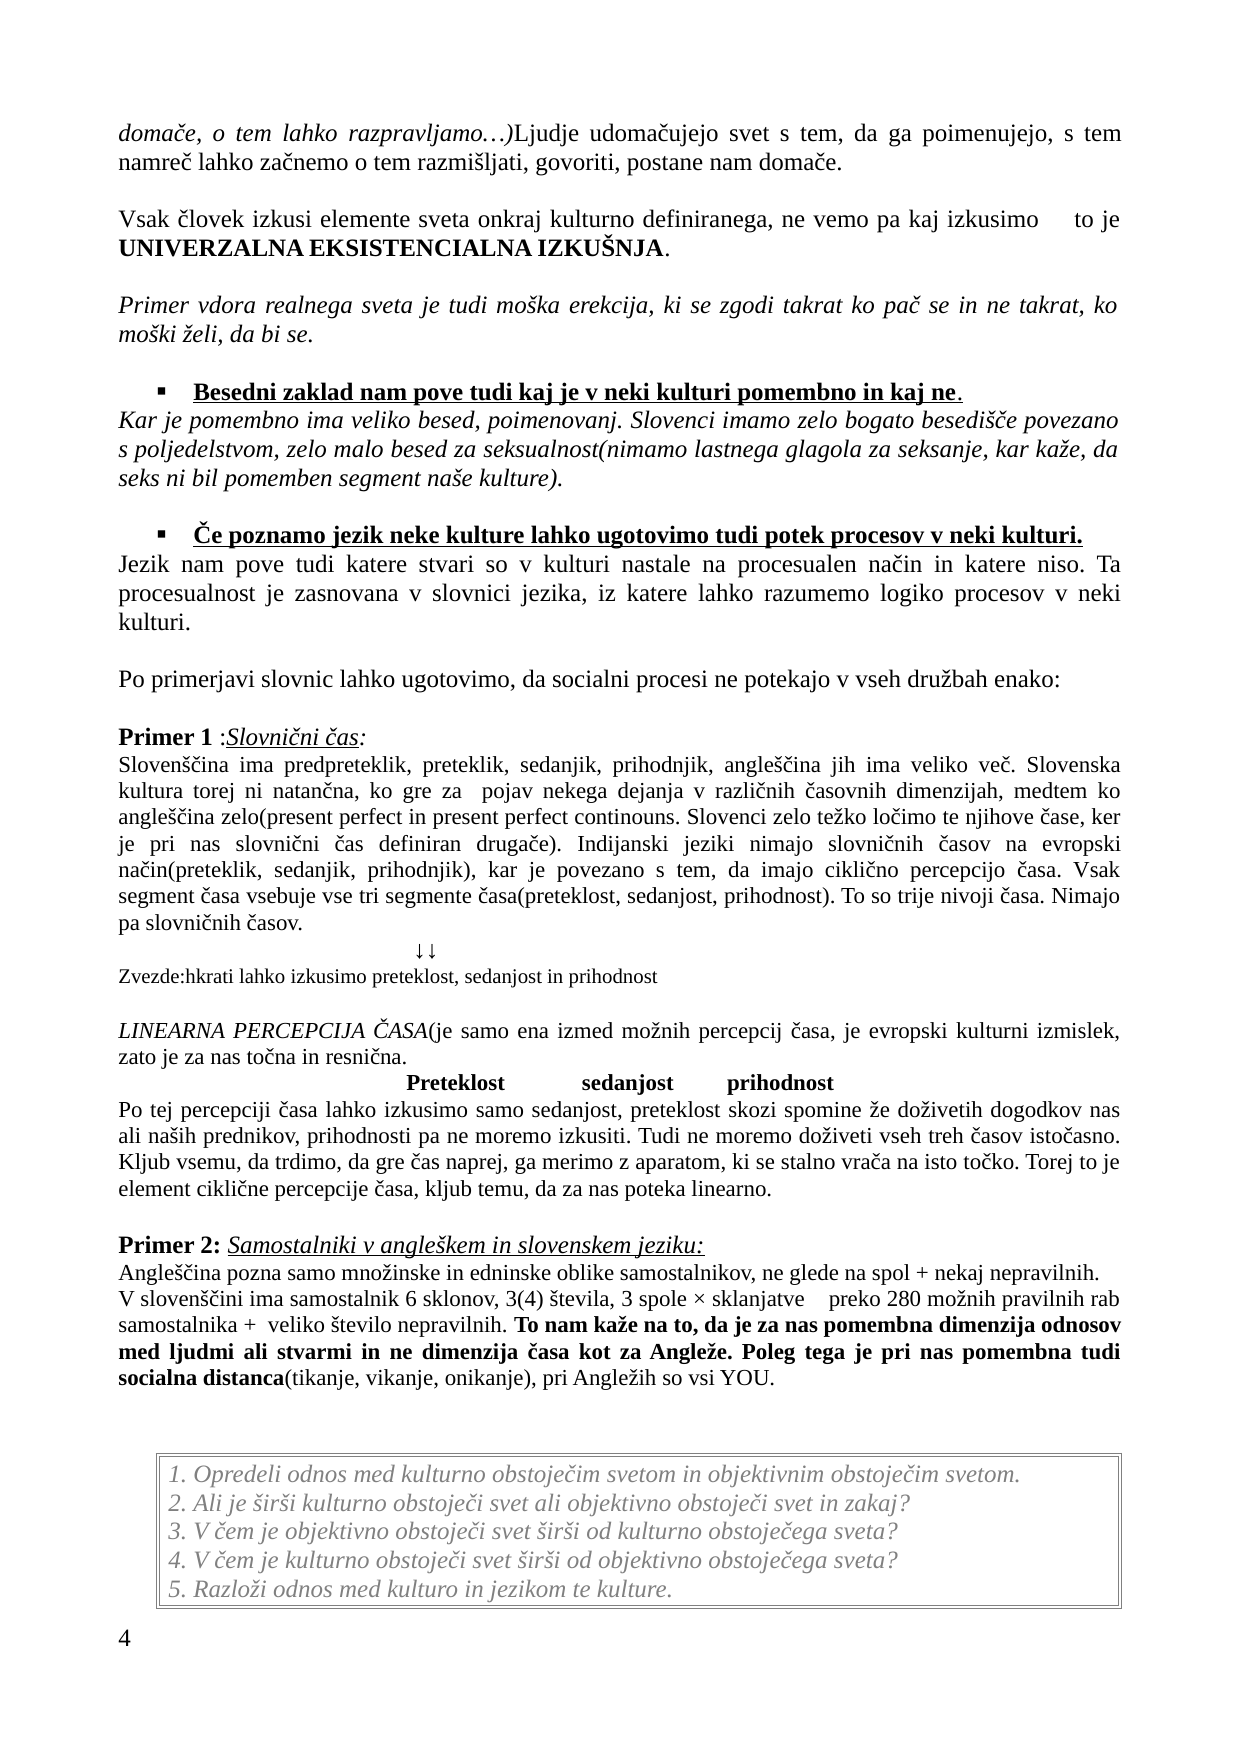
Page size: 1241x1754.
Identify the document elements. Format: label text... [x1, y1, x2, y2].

list Ali je širši kulturno obstoječi svet ali objektivno obstoječi svet in zakaj? [160, 1481, 1118, 1510]
text Primer 1 :Slovnični čas: [118, 722, 1122, 751]
list Razloži odnos med kulturo in jezikom te kulture. [160, 1568, 1118, 1605]
text Po primerjavi slovnic lahko ugotovimo, da socialni procesi ne potekajo v vseh družbah enako: [118, 664, 1122, 693]
list V čem je objektivno obstoječi svet širši od kulturno obstoječega sveta? [160, 1510, 1118, 1539]
list Besedni zaklad nam pove tudi kaj je v neki kulturi pomembno in kaj ne. [156, 377, 1122, 406]
text Jezik nam pove tudi katere stvari so v kulturi nastale na procesualen način in katere niso. Ta procesualnost je zasnovana v slovnici jezika, iz katere lahko razumemo logiko procesov v neki kulturi. [118, 549, 1122, 636]
text Angleščina pozna samo množinske in edninske oblike samostalnikov, ne glede na spol + nekaj nepravilnih. [118, 1259, 1122, 1285]
text Slovenščina ima predpreteklik, preteklik, sedanjik, prihodnjik, angleščina jih ima veliko več. Slovenska kultura torej ni natančna, ko gre za pojav nekega dejanja v različnih časovnih dimenzijah, medtem ko angleščina zelo(present perfect in present perfect continouns. Slovenci zelo težko ločimo te njihove čase, ker je pri nas slovnični čas definiran drugače). Indijanski jeziki nimajo slovničnih časov na evropski način(preteklik, sedanjik, prihodnjik), kar je povezano s tem, da imajo ciklično percepcijo časa. Vsak segment časa vsebuje vse tri segmente časa(preteklost, sedanjost, prihodnost). To so trije nivoji časa. Nimajo pa slovničnih časov. [118, 751, 1122, 935]
text Primer vdora realnega sveta je tudi moška erekcija, ki se zgodi takrat ko pač se in ne takrat, ko moški želi, da bi se. [118, 291, 1122, 348]
text Vsak človek izkusi elemente sveta onkraj kulturno definiranega, ne vemo pa kaj izkusimo  to je UNIVERZALNA EKSISTENCIALNA IZKUŠNJA. [118, 204, 1122, 262]
list Opredeli odnos med kulturno obstoječim svetom in objektivnim obstoječim svetom. [160, 1457, 1118, 1481]
text Kar je pomembno ima veliko besed, poimenovanj. Slovenci imamo zelo bogato besedišče povezano s poljedelstvom, zelo malo besed za seksualnost(nimamo lastnega glagola za seksanje, kar kaže, da seks ni bil pomemben segment naše kulture). [118, 406, 1122, 492]
text Primer 2: Samostalniki v angleškem in slovenskem jeziku: [118, 1230, 1122, 1259]
text V slovenščini ima samostalnik 6 sklonov, 3(4) števila, 3 spole × sklanjatve preko 280 možnih pravilnih rab samostalnika + veliko število nepravilnih. To nam kaže na to, da je za nas pomembna dimenzija odnosov med ljudmi ali stvarmi in ne dimenzija časa kot za Angleže. Poleg tega je pri nas pomembna tudi socialna distanca(tikanje, vikanje, onikanje), pri Angležih so vsi YOU. [118, 1285, 1122, 1390]
list V čem je kulturno obstoječi svet širši od objektivno obstoječega sveta? [160, 1539, 1118, 1568]
text Preteklost sedanjostprihodnost [118, 1069, 1122, 1096]
list Če poznamo jezik neke kulture lahko ugotovimo tudi potek procesov v neki kulturi. [156, 521, 1122, 549]
text domače, o tem lahko razpravljamo…)Ljudje udomačujejo svet s tem, da ga poimenujejo, s tem namreč lahko začnemo o tem razmišljati, govoriti, postane nam domače. [118, 118, 1122, 176]
text Po tej percepciji časa lahko izkusimo samo sedanjost, preteklost skozi spomine že doživetih dogodkov nas ali naših prednikov, prihodnosti pa ne moremo izkusiti. Tudi ne moremo doživeti vseh treh časov istočasno. Kljub vsemu, da trdimo, da gre čas naprej, ga merimo z aparatom, ki se stalno vrača na isto točko. Torej to je element ciklične percepcije časa, kljub temu, da za nas poteka linearno. [118, 1096, 1122, 1201]
text Zvezde:hkrati lahko izkusimo preteklost, sedanjost in prihodnost [118, 964, 1122, 988]
text LINEARNA PERCEPCIJA ČASA(je samo ena izmed možnih percepcij časa, je evropski kulturni izmislek, zato je za nas točna in resnična. [118, 1017, 1122, 1069]
text ↓↓ [118, 935, 1122, 964]
